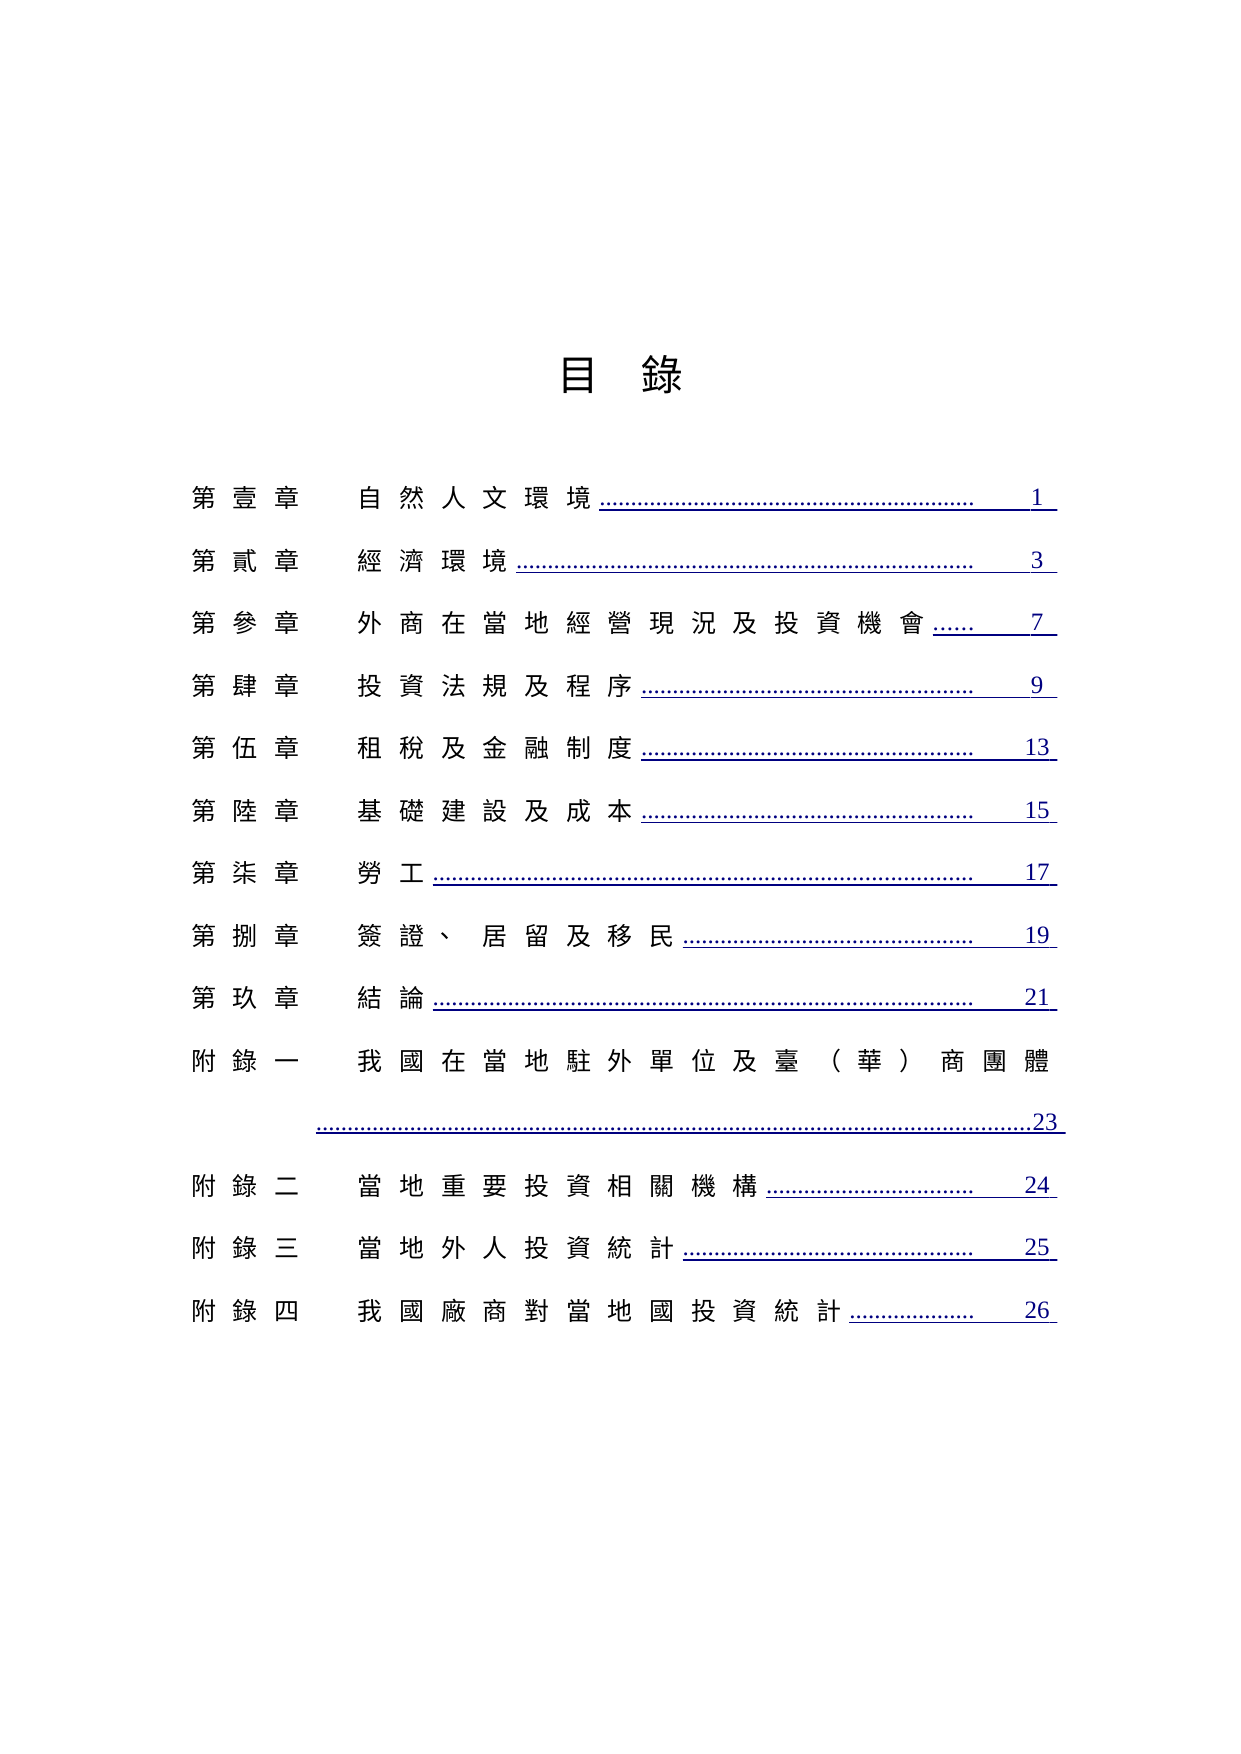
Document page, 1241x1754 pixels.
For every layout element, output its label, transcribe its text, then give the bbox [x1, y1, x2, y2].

text 附錄一 我國在當地駐外單位及臺（華）商團體 23 [183, 1017, 1058, 1142]
text 第壹章 自然人文環境 1 [183, 455, 1058, 517]
text 第貳章 經濟環境 3 [183, 517, 1058, 580]
text 第柒章 勞工 17 [183, 830, 1058, 892]
text 第玖章 結論 21 [183, 955, 1058, 1017]
text 第參章 外商在當地經營現況及投資機會 7 [183, 580, 1058, 642]
text 第伍章 租稅及金融制度 13 [183, 705, 1058, 767]
text 附錄二 當地重要投資相關機構 24 [183, 1142, 1058, 1205]
text 第肆章 投資法規及程序 9 [183, 642, 1058, 705]
text 第捌章 簽證、居留及移民 19 [183, 892, 1058, 955]
text 附錄四 我國廠商對當地國投資統計 26 [183, 1267, 1058, 1330]
text 目 錄 [183, 330, 1058, 392]
text 附錄三 當地外人投資統計 25 [183, 1205, 1058, 1267]
text 第陸章 基礎建設及成本 15 [183, 767, 1058, 830]
